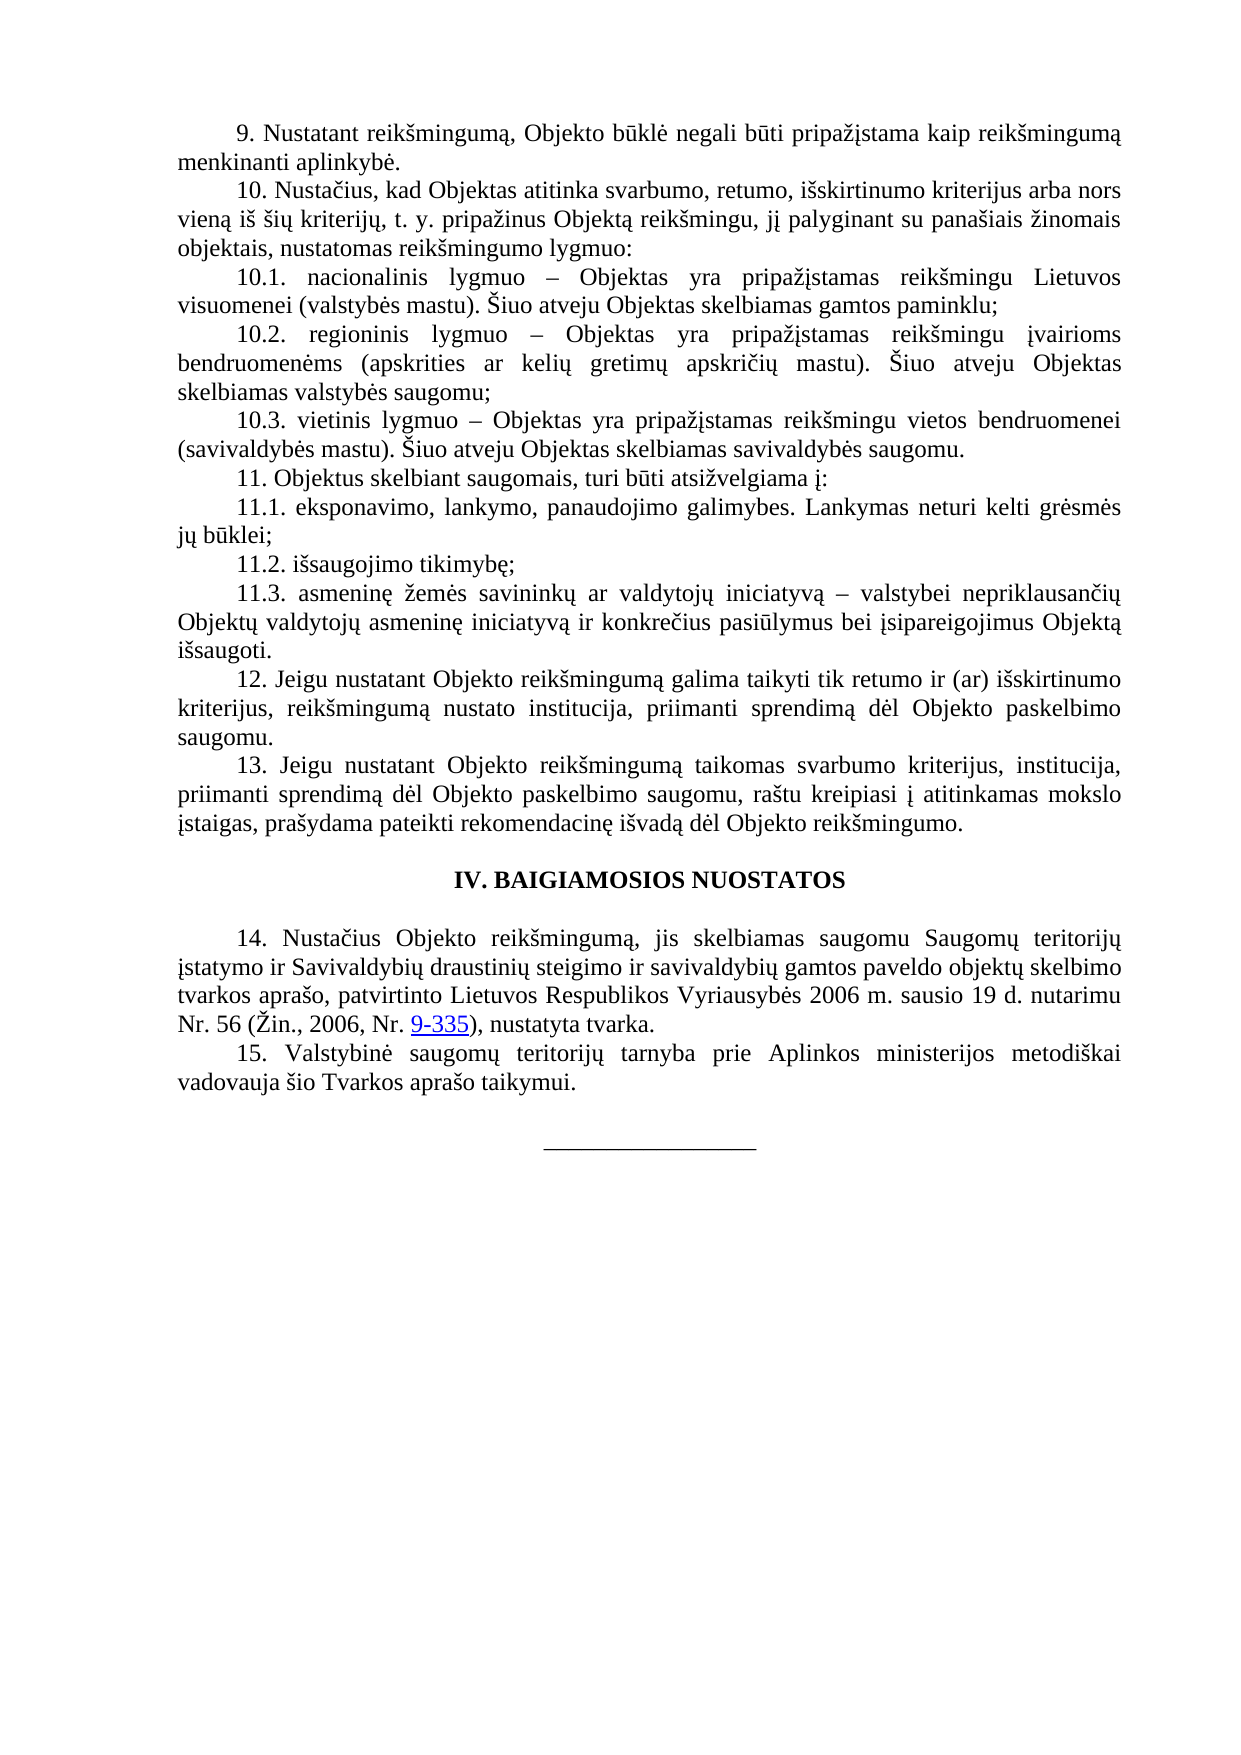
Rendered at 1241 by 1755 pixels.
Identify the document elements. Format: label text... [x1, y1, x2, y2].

text 10. Nustačius, kad Objektas atitinka svarbumo, retumo, išskirtinumo kriterijus arba nors vieną iš šių kriterijų, t. y. pripažinus Objektą reikšmingu, jį palyginant su panašiais žinomais objektais, nustatomas reikšmingumo lygmuo: [177, 176, 1122, 262]
text 11. Objektus skelbiant saugomais, turi būti atsižvelgiama į: [177, 463, 1122, 492]
text 10.3. vietinis lygmuo – Objektas yra pripažįstamas reikšmingu vietos bendruomenei (savivaldybės mastu). Šiuo atveju Objektas skelbiamas savivaldybės saugomu. [177, 406, 1122, 463]
text 11.1. eksponavimo, lankymo, panaudojimo galimybes. Lankymas neturi kelti grėsmės jų būklei; [177, 492, 1122, 549]
text 10.1. nacionalinis lygmuo – Objektas yra pripažįstamas reikšmingu Lietuvos visuomenei (valstybės mastu). Šiuo atveju Objektas skelbiamas gamtos paminklu; [177, 262, 1122, 319]
text 9. Nustatant reikšmingumą, Objekto būklė negali būti pripažįstama kaip reikšmingumą menkinanti aplinkybė. [177, 118, 1122, 176]
text _________________ [177, 1124, 1122, 1153]
text 15. Valstybinė saugomų teritorijų tarnyba prie Aplinkos ministerijos metodiškai vadovauja šio Tvarkos aprašo taikymui. [177, 1038, 1122, 1096]
text 10.2. regioninis lygmuo – Objektas yra pripažįstamas reikšmingu įvairioms bendruomenėms (apskrities ar kelių gretimų apskričių mastu). Šiuo atveju Objektas skelbiamas valstybės saugomu; [177, 319, 1122, 406]
text 11.2. išsaugojimo tikimybę; [177, 549, 1122, 578]
text 14. Nustačius Objekto reikšmingumą, jis skelbiamas saugomu Saugomų teritorijų įstatymo ir Savivaldybių draustinių steigimo ir savivaldybių gamtos paveldo objektų skelbimo tvarkos aprašo, patvirtinto Lietuvos Respublikos Vyriausybės 2006 m. sausio 19 d. nutarimu Nr. 56 (Žin., 2006, Nr. 9-335), nustatyta tvarka. [177, 923, 1122, 1038]
text iV. BAIGIAMOSIOS NUOSTATOS [177, 866, 1122, 894]
text 11.3. asmeninę žemės savininkų ar valdytojų iniciatyvą – valstybei nepriklausančių Objektų valdytojų asmeninę iniciatyvą ir konkrečius pasiūlymus bei įsipareigojimus Objektą išsaugoti. [177, 578, 1122, 664]
text 13. Jeigu nustatant Objekto reikšmingumą taikomas svarbumo kriterijus, institucija, priimanti sprendimą dėl Objekto paskelbimo saugomu, raštu kreipiasi į atitinkamas mokslo įstaigas, prašydama pateikti rekomendacinę išvadą dėl Objekto reikšmingumo. [177, 751, 1122, 837]
text 12. Jeigu nustatant Objekto reikšmingumą galima taikyti tik retumo ir (ar) išskirtinumo kriterijus, reikšmingumą nustato institucija, priimanti sprendimą dėl Objekto paskelbimo saugomu. [177, 664, 1122, 751]
